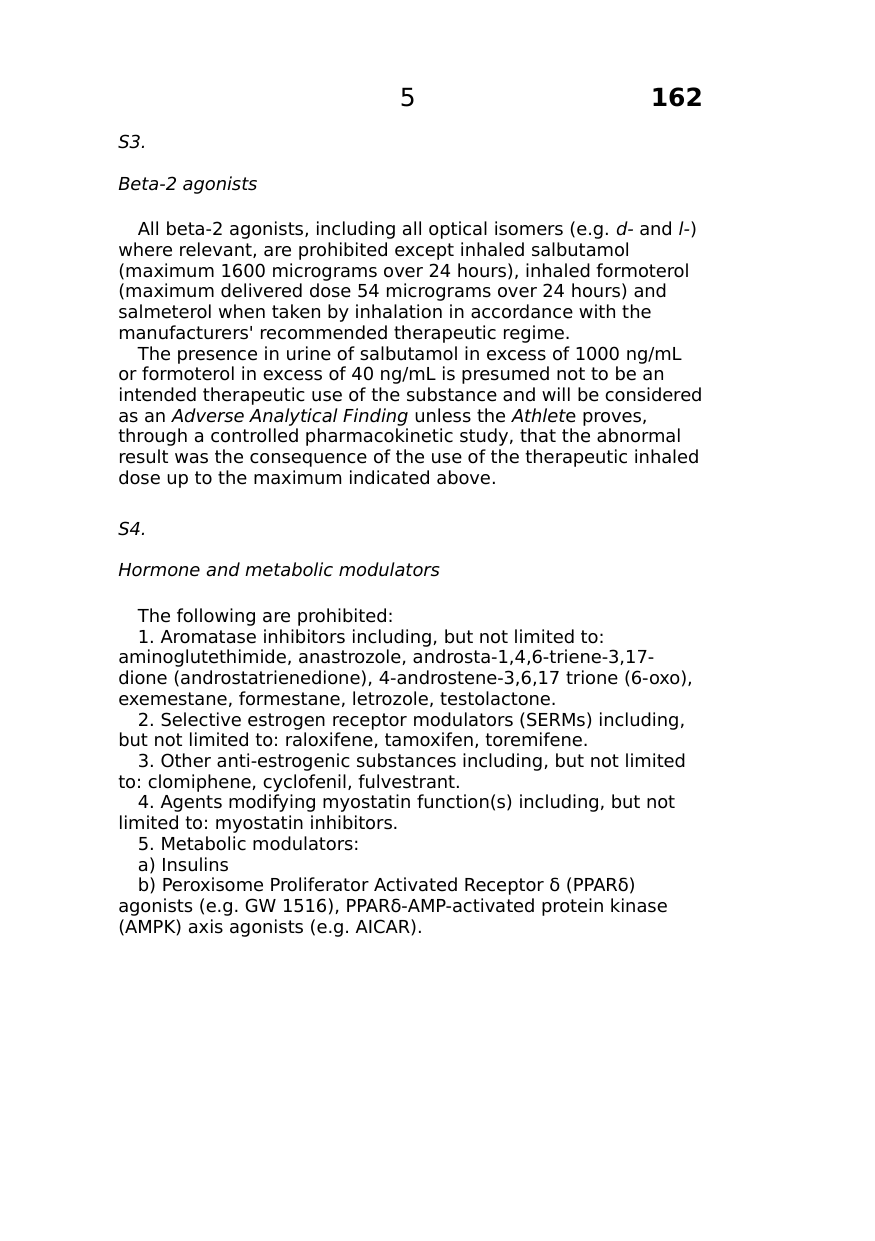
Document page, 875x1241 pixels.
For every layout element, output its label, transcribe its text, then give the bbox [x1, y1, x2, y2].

subtitle S4. Hormone and metabolic modulators [118, 518, 703, 581]
text The following are prohibited: [118, 606, 703, 626]
text 4. Agents modifying myostatin function(s) including, but not limited to: myostatin inhibitors. [118, 792, 703, 834]
text 2. Selective estrogen receptor modulators (SERMs) including, but not limited to: raloxifene, tamoxifen, toremifene. [118, 709, 703, 751]
text b) Peroxisome Proliferator Activated Receptor δ (PPARδ) agonists (e.g. GW 1516), PPARδ-AMP-activated protein kinase (AMPK) axis agonists (e.g. AICAR). [118, 875, 703, 937]
text All beta-2 agonists, including all optical isomers (e.g. d- and l-) where relevant, are prohibited except inhaled salbutamol (maximum 1600 micrograms over 24 hours), inhaled formoterol (maximum delivered dose 54 micrograms over 24 hours) and salmeterol when taken by inhalation in accordance with the manufacturers' recommended therapeutic regime. [118, 219, 703, 343]
text a) Insulins [118, 854, 703, 875]
text 3. Other anti-estrogenic substances including, but not limited to: clomiphene, cyclofenil, fulvestrant. [118, 751, 703, 792]
text 1. Aromatase inhibitors including, but not limited to: aminoglutethimide, anastrozole, androsta-1,4,6-triene-3,17-dione (androstatrienedione), 4-androstene-3,6,17 trione (6-oxo), exemestane, formestane, letrozole, testolactone. [118, 626, 703, 709]
text The presence in urine of salbutamol in excess of 1000 ng/mL or formoterol in excess of 40 ng/mL is presumed not to be an intended therapeutic use of the substance and will be considered as an Adverse Analytical Finding unless the Athlete proves, through a controlled pharmacokinetic study, that the abnormal result was the consequence of the use of the therapeutic inhaled dose up to the maximum indicated above. [118, 343, 703, 488]
text 5. Metabolic modulators: [118, 834, 703, 854]
subtitle S3. Beta-2 agonists [118, 132, 703, 194]
